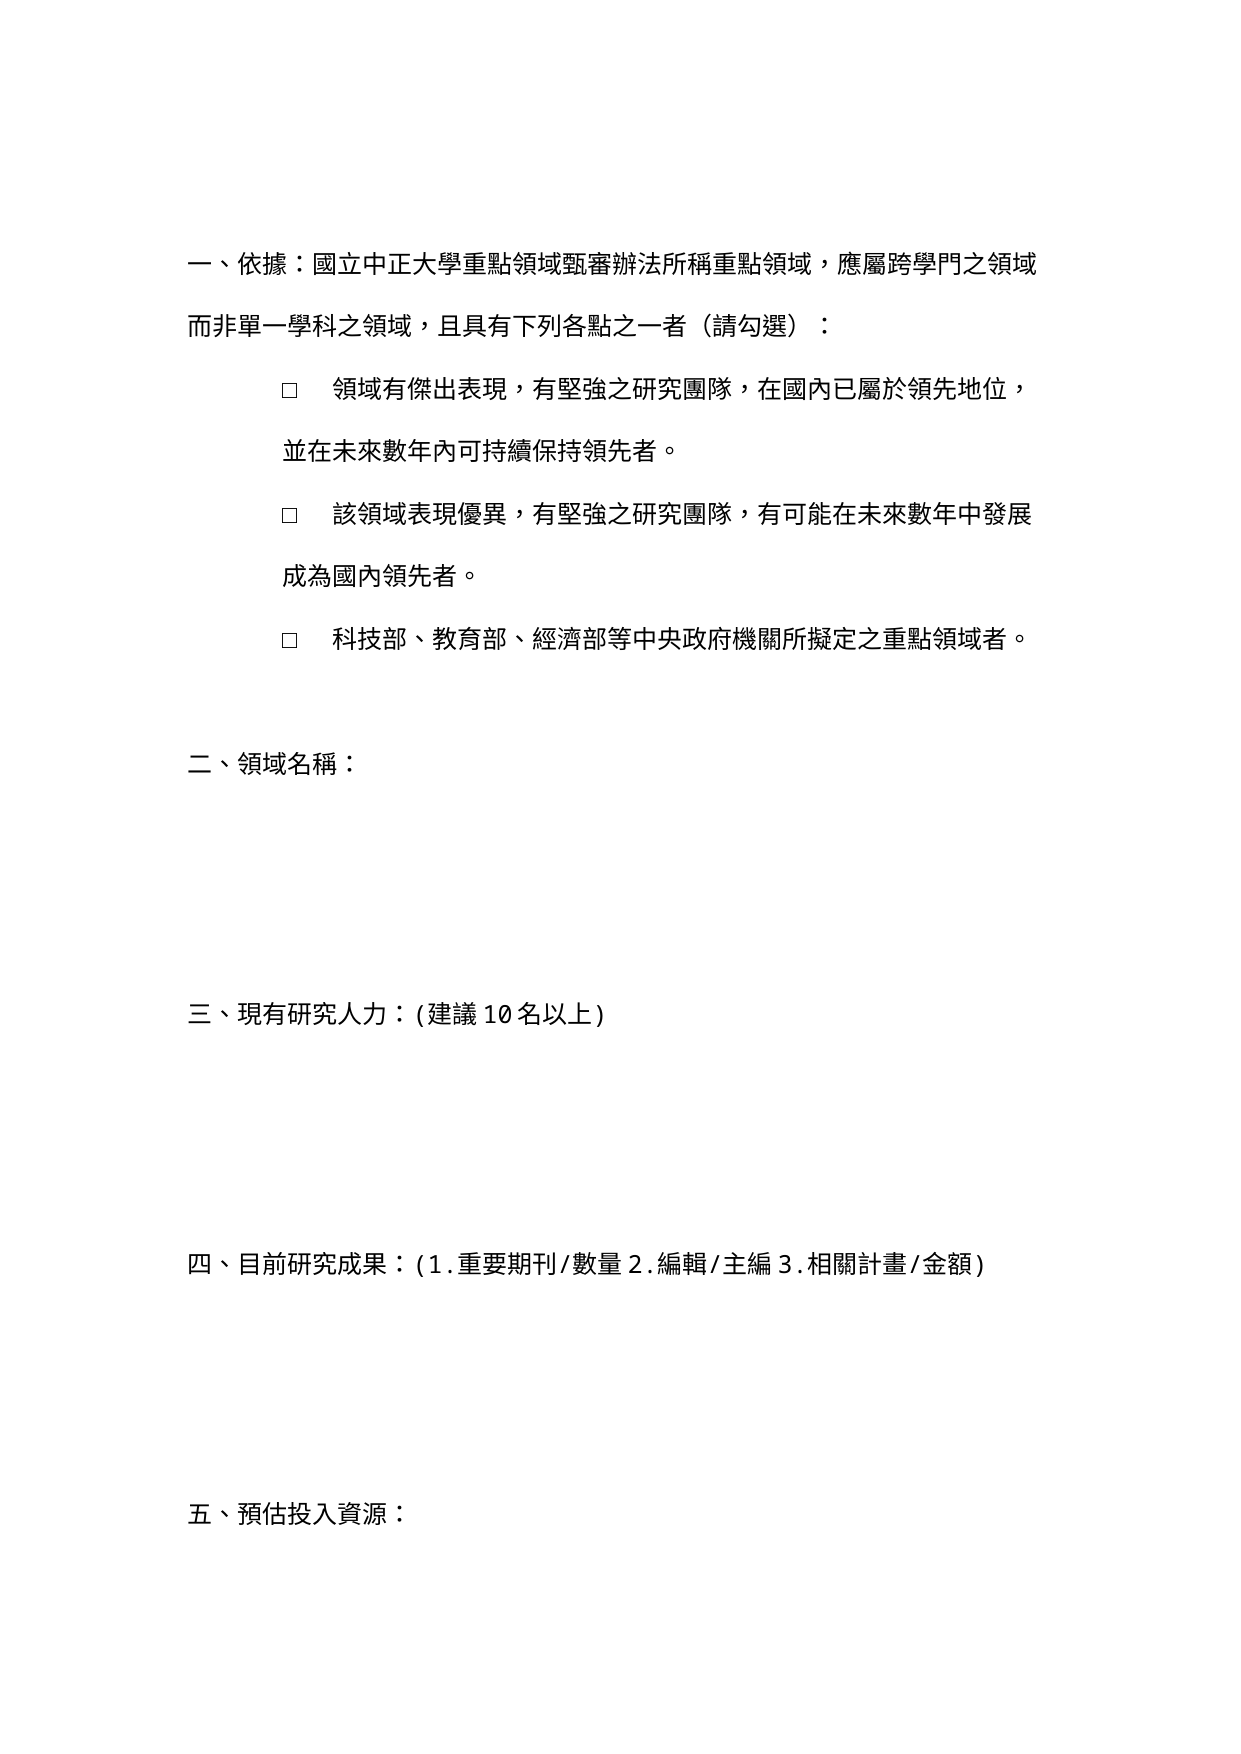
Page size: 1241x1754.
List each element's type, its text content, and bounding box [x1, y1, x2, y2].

text 一、依據：國立中正大學重點領域甄審辦法所稱重點領域，應屬跨學門之領域 而非單一學科之領域，且具有下列各點之一者（請勾選）： [187, 221, 1053, 346]
list 該領域表現優異，有堅強之研究團隊，有可能在未來數年中發展成為國內領先者。 [282, 471, 1053, 596]
text 二、領域名稱： [187, 721, 1053, 783]
list 科技部、教育部、經濟部等中央政府機關所擬定之重點領域者。 [282, 596, 1053, 658]
text 三、現有研究人力：(建議10名以上) [187, 971, 1053, 1033]
text 五、預估投入資源： [187, 1471, 1053, 1533]
list 領域有傑出表現，有堅強之研究團隊，在國內已屬於領先地位，並在未來數年內可持續保持領先者。 [282, 346, 1053, 471]
text 四、目前研究成果：(1.重要期刊/數量2.編輯/主編3.相關計畫/金額) [187, 1221, 1053, 1283]
